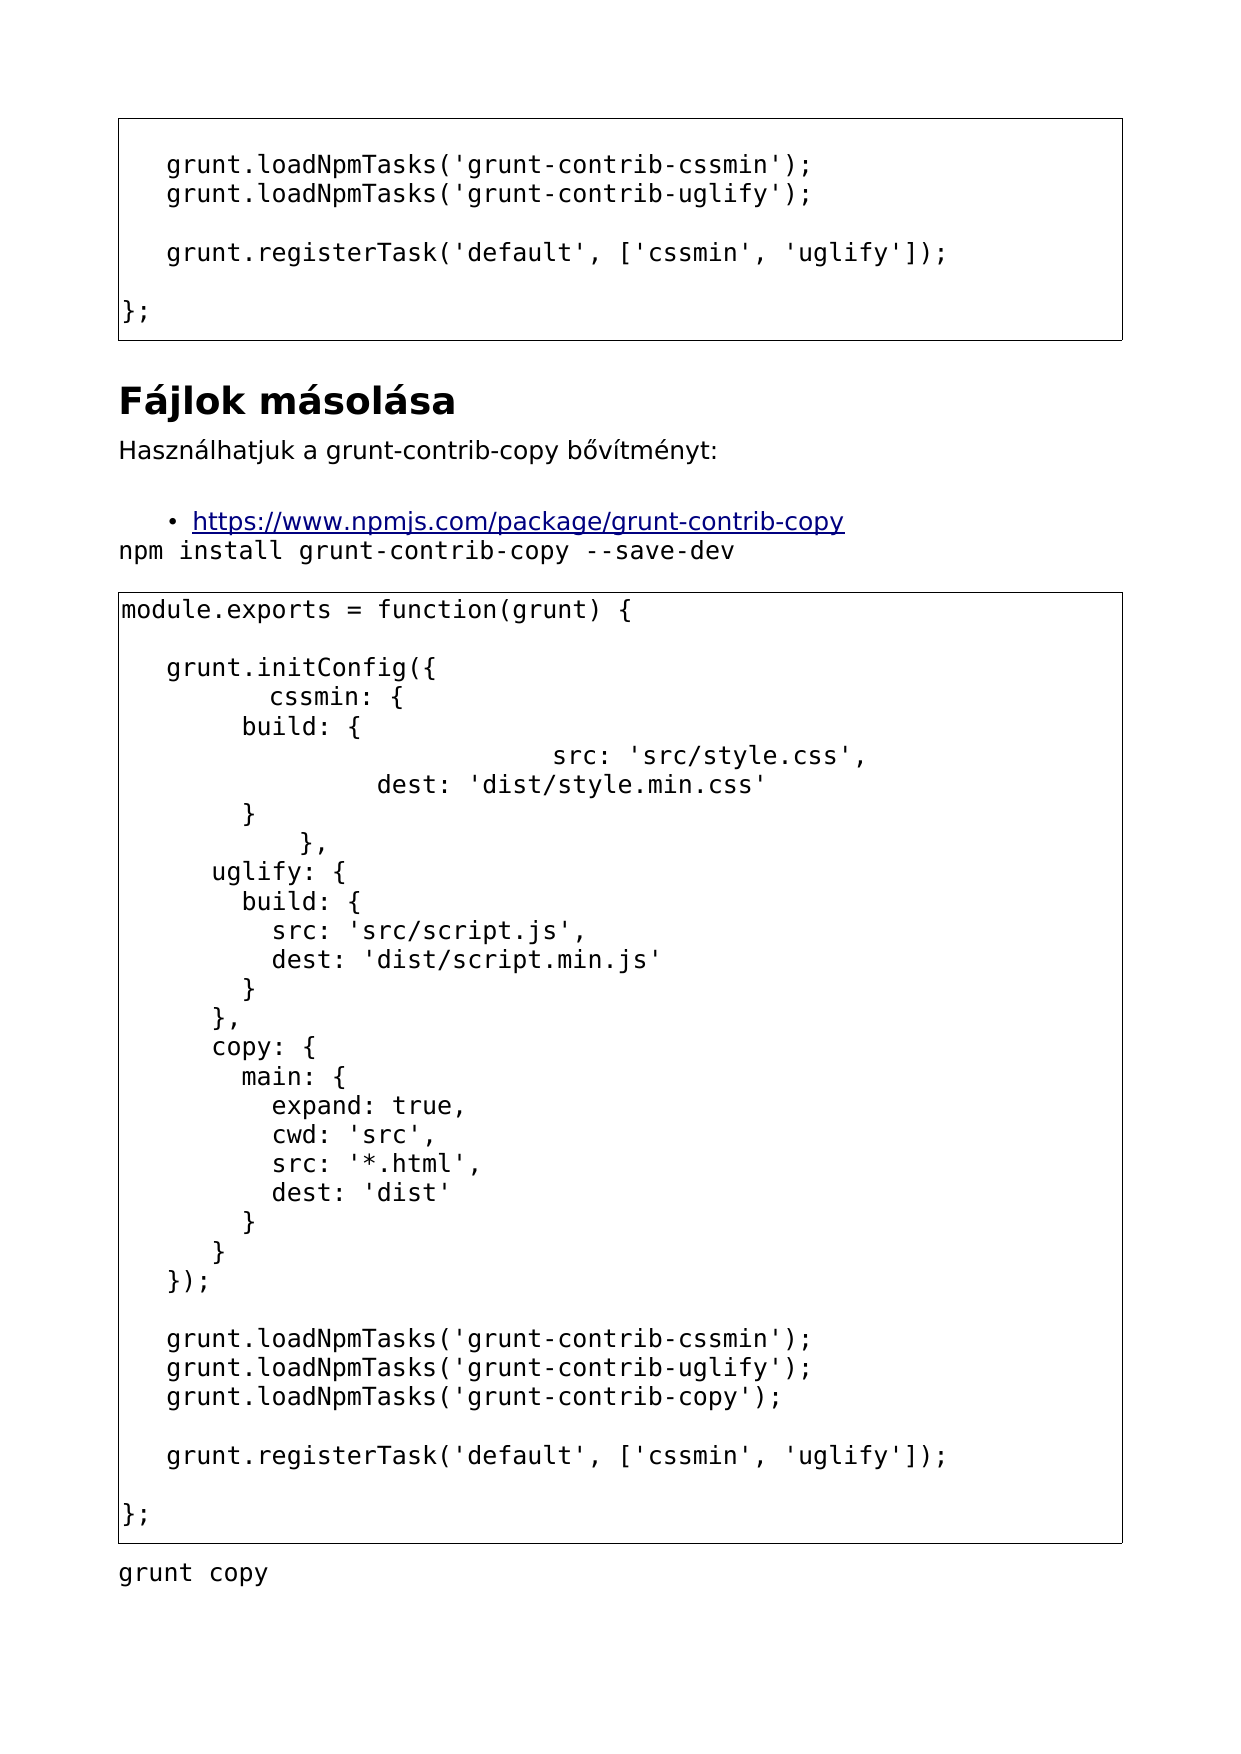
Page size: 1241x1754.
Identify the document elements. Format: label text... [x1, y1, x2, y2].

table_header module.exports = function(grunt) { grunt.initConfig({ cssmin: { build: { src: 'src/style.css', dest: 'dist/style.min.css' } }, uglify: { build: { src: 'src/script.js', dest: 'dist/script.min.js' } }, copy: { main: { expand: true, cwd: 'src', src: '*.html', dest: 'dist' } } }); grunt.loadNpmTasks('grunt-contrib-cssmin'); grunt.loadNpmTasks('grunt-contrib-uglify'); grunt.loadNpmTasks('grunt-contrib-copy'); grunt.registerTask('default', ['cssmin', 'uglify']); }; [119, 593, 1122, 1543]
text npm install grunt-contrib-copy --save-dev [118, 536, 1122, 566]
text grunt copy [118, 1558, 1122, 1587]
text Használhatjuk a grunt-contrib-copy bővítményt: [118, 436, 1122, 465]
list https://www.npmjs.com/package/grunt-contrib-copy [177, 507, 1122, 536]
table_header grunt.loadNpmTasks('grunt-contrib-cssmin'); grunt.loadNpmTasks('grunt-contrib-uglify'); grunt.registerTask('default', ['cssmin', 'uglify']); }; [119, 119, 1122, 340]
subtitle Fájlok másolása [118, 380, 1122, 423]
